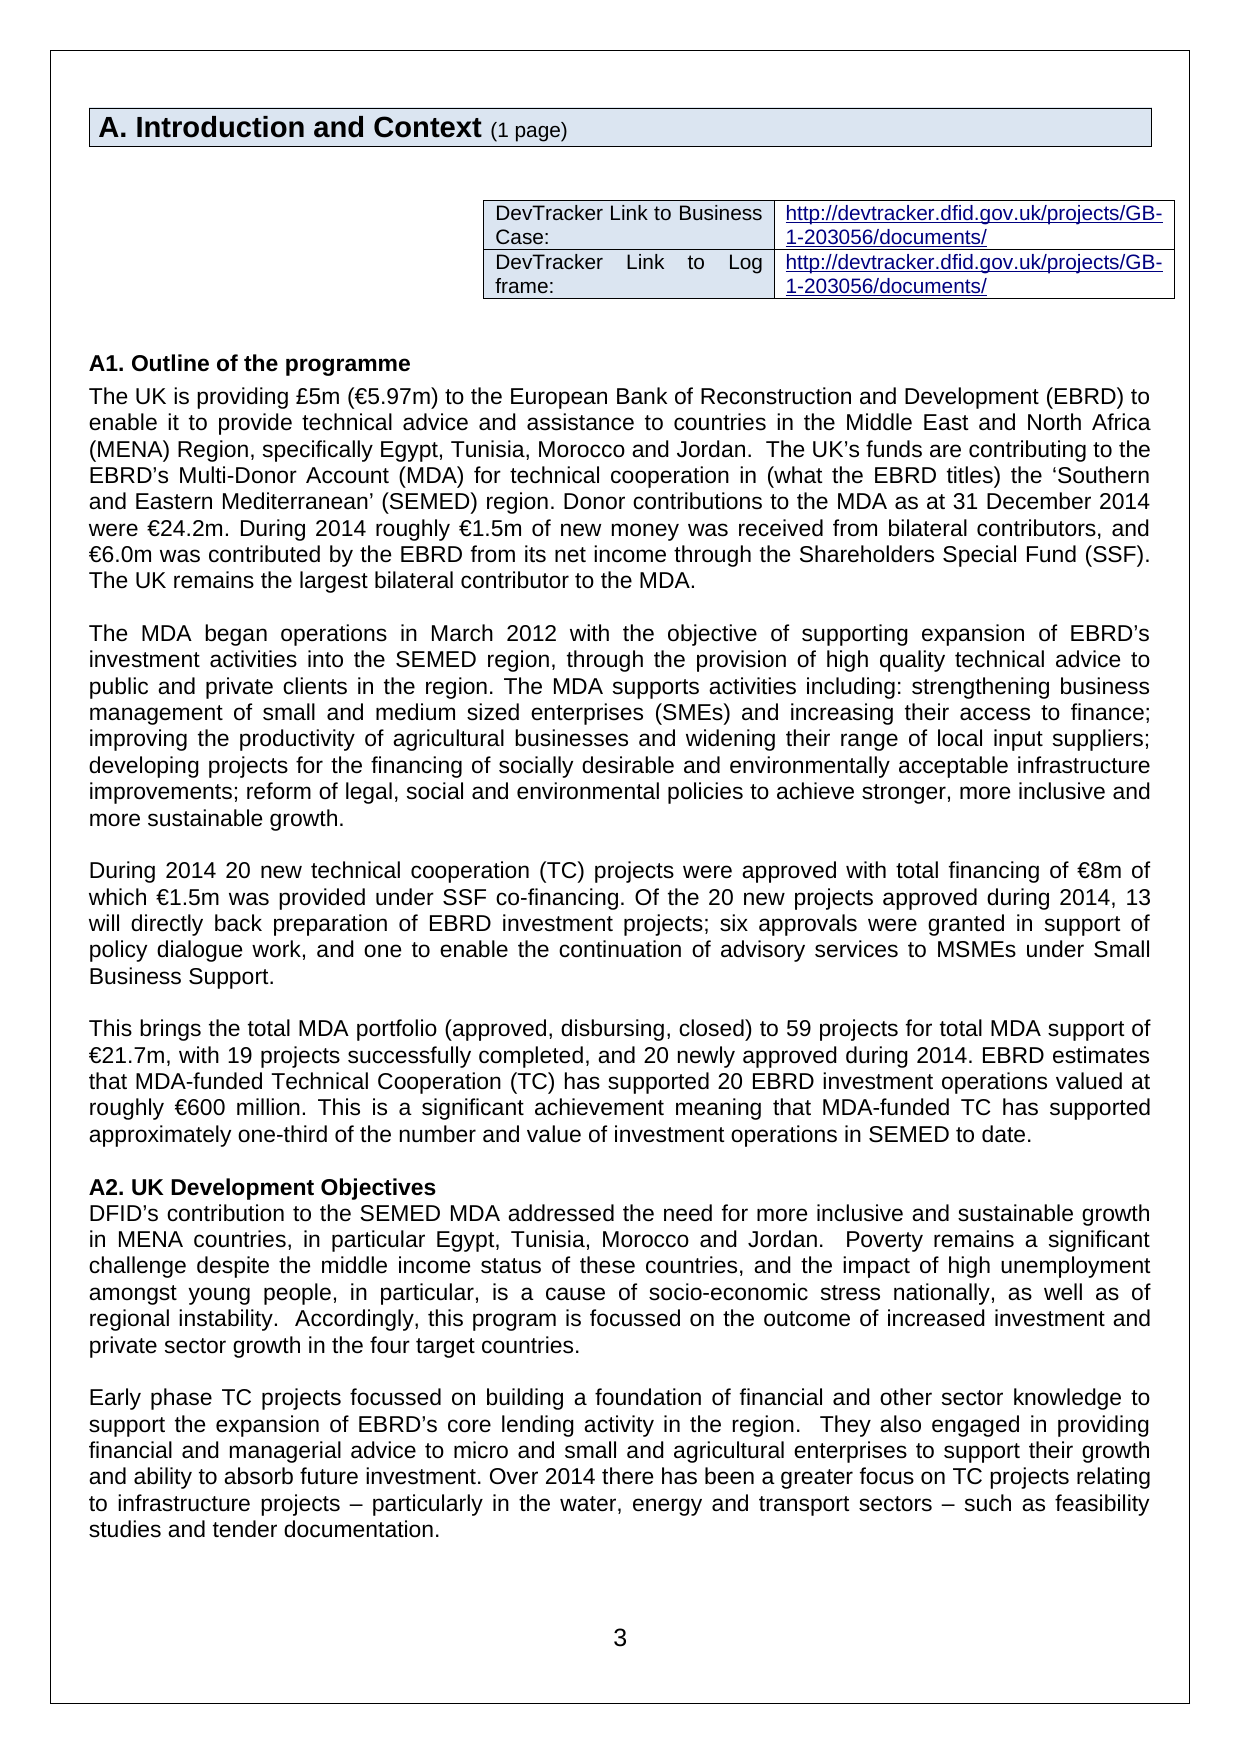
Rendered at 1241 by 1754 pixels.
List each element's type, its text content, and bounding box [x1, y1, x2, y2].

subtitle A1. Outline of the programme [89, 350, 1152, 377]
text This brings the total MDA portfolio (approved, disbursing, closed) to 59 projects for total MDA support of €21.7m, with 19 projects successfully completed, and 20 newly approved during 2014. EBRD estimates that MDA-funded Technical Cooperation (TC) has supported 20 EBRD investment operations valued at roughly €600 million. This is a significant achievement meaning that MDA-funded TC has supported approximately one-third of the number and value of investment operations in SEMED to date. [89, 1015, 1152, 1147]
table_cell DevTracker Link to Log frame: [484, 250, 774, 298]
text During 2014 20 new technical cooperation (TC) projects were approved with total financing of €8m of which €1.5m was provided under SSF co-financing. Of the 20 new projects approved during 2014, 13 will directly back preparation of EBRD investment projects; six approvals were granted in support of policy dialogue work, and one to enable the continuation of advisory services to MSMEs under Small Business Support. [89, 857, 1152, 989]
text The MDA began operations in March 2012 with the objective of supporting expansion of EBRD’s investment activities into the SEMED region, through the provision of high quality technical advice to public and private clients in the region. The MDA supports activities including: strengthening business management of small and medium sized enterprises (SMEs) and increasing their access to finance; improving the productivity of agricultural businesses and widening their range of local input suppliers; developing projects for the financing of socially desirable and environmentally acceptable infrastructure improvements; reform of legal, social and environmental policies to achieve stronger, more inclusive and more sustainable growth. [89, 620, 1152, 831]
text DFID’s contribution to the SEMED MDA addressed the need for more inclusive and sustainable growth in MENA countries, in particular Egypt, Tunisia, Morocco and Jordan. Poverty remains a significant challenge despite the middle income status of these countries, and the impact of high unemployment amongst young people, in particular, is a cause of socio-economic stress nationally, as well as of regional instability. Accordingly, this program is focussed on the outcome of increased investment and private sector growth in the four target countries. [89, 1200, 1152, 1358]
text A. Introduction and Context (1 page) [90, 109, 1151, 146]
table_cell http://devtracker.dfid.gov.uk/projects/GB-1-203056/documents/ [775, 250, 1174, 298]
text Early phase TC projects focussed on building a foundation of financial and other sector knowledge to support the expansion of EBRD’s core lending activity in the region. They also engaged in providing financial and managerial advice to micro and small and agricultural enterprises to support their growth and ability to absorb future investment. Over 2014 there has been a greater focus on TC projects relating to infrastructure projects – particularly in the water, energy and transport sectors – such as feasibility studies and tender documentation. [89, 1384, 1152, 1542]
text The UK is providing £5m (€5.97m) to the European Bank of Reconstruction and Development (EBRD) to enable it to provide technical advice and assistance to countries in the Middle East and North Africa (MENA) Region, specifically Egypt, Tunisia, Morocco and Jordan. The UK’s funds are contributing to the EBRD’s Multi-Donor Account (MDA) for technical cooperation in (what the EBRD titles) the ‘Southern and Eastern Mediterranean’ (SEMED) region. Donor contributions to the MDA as at 31 December 2014 were €24.2m. During 2014 roughly €1.5m of new money was received from bilateral contributors, and €6.0m was contributed by the EBRD from its net income through the Shareholders Special Fund (SSF). The UK remains the largest bilateral contributor to the MDA. [89, 383, 1152, 594]
text A2. UK Development Objectives [89, 1173, 1152, 1200]
table_header DevTracker Link to Business Case: [484, 201, 774, 249]
table_header http://devtracker.dfid.gov.uk/projects/GB-1-203056/documents/ [775, 201, 1174, 249]
